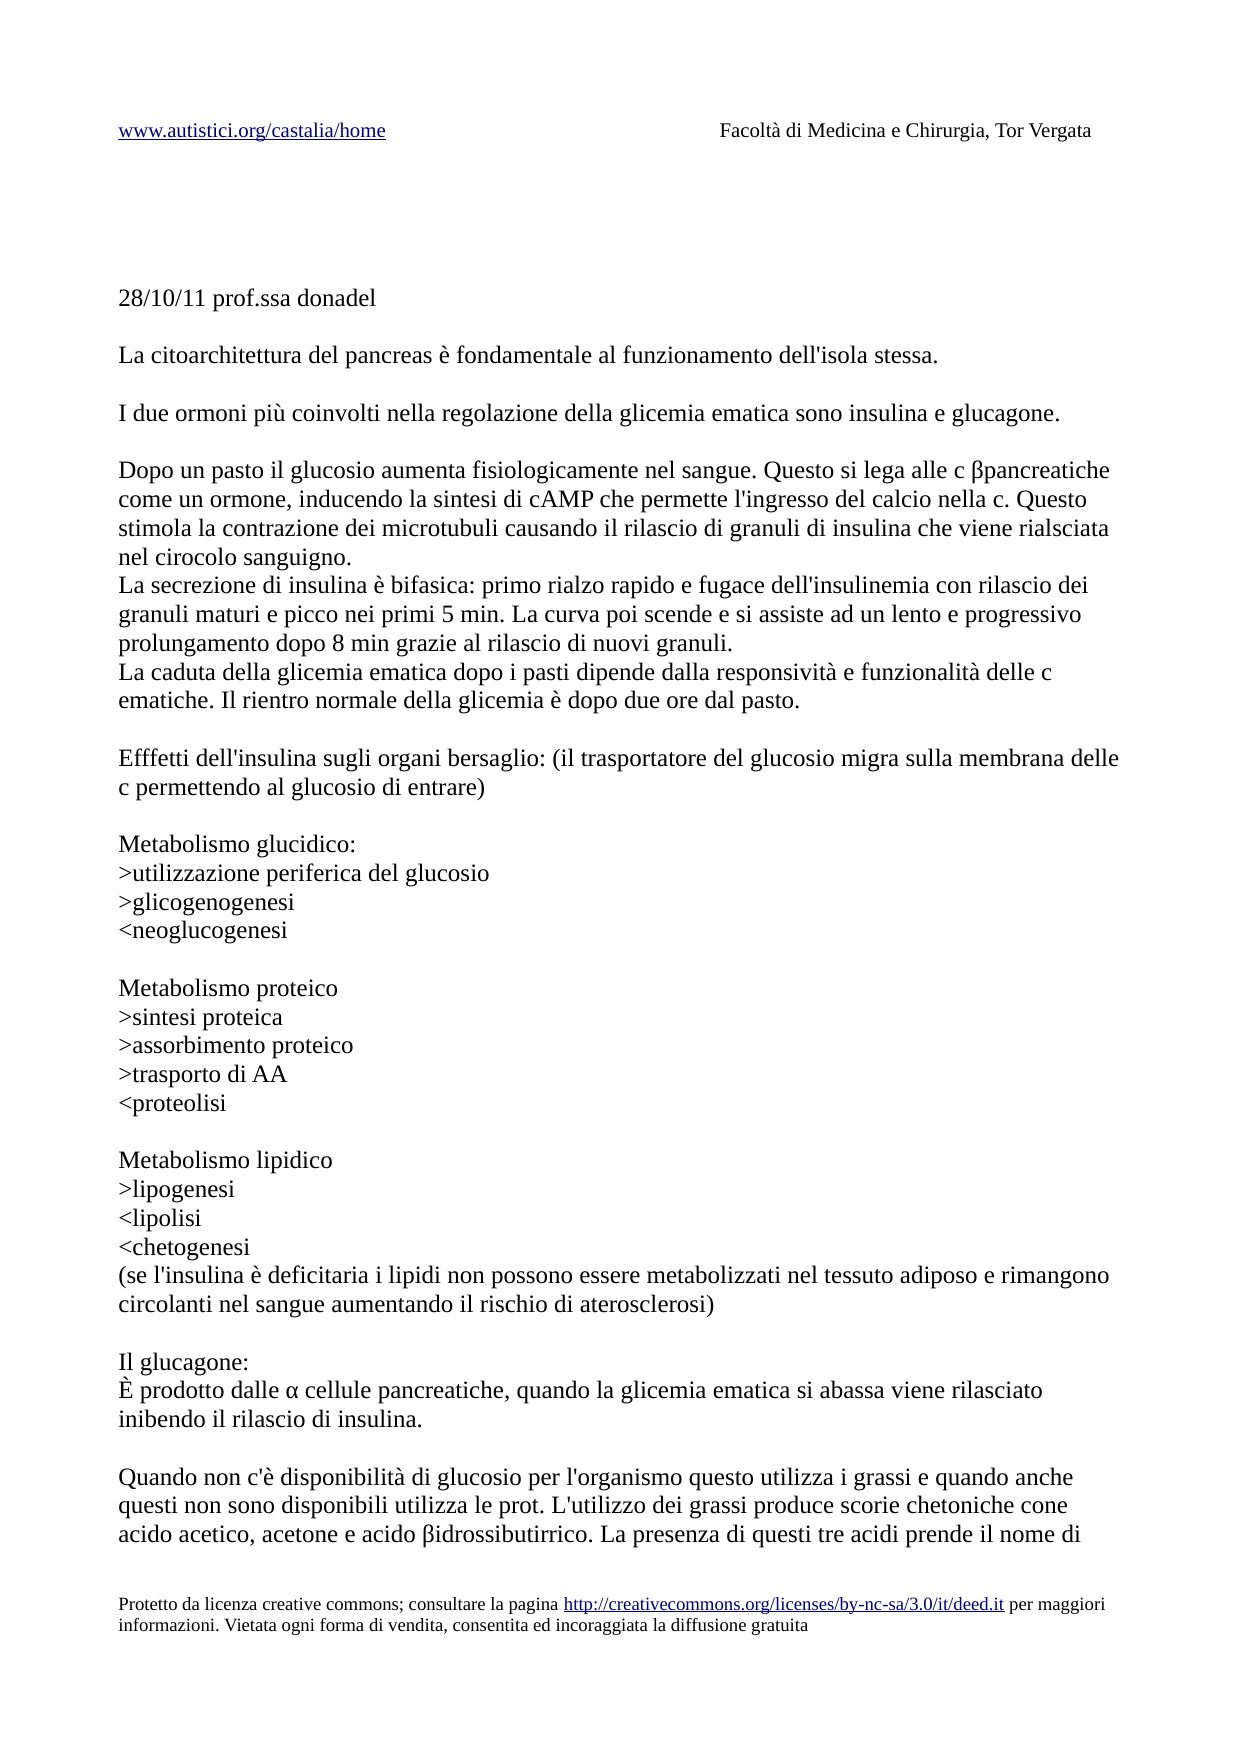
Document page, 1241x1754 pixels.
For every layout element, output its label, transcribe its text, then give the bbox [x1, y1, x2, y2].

text 28/10/11 prof.ssa donadel La citoarchitettura del pancreas è fondamentale al funzionamento dell'isola stessa. I due ormoni più coinvolti nella regolazione della glicemia ematica sono insulina e glucagone. Dopo un pasto il glucosio aumenta fisiologicamente nel sangue. Questo si lega alle c βpancreatiche come un ormone, inducendo la sintesi di cAMP che permette l'ingresso del calcio nella c. Questo stimola la contrazione dei microtubuli causando il rilascio di granuli di insulina che viene rialsciata nel cirocolo sanguigno. La secrezione di insulina è bifasica: primo rialzo rapido e fugace dell'insulinemia con rilascio dei granuli maturi e picco nei primi 5 min. La curva poi scende e si assiste ad un lento e progressivo prolungamento dopo 8 min grazie al rilascio di nuovi granuli. La caduta della glicemia ematica dopo i pasti dipende dalla responsività e funzionalità delle c ematiche. Il rientro normale della glicemia è dopo due ore dal pasto. Efffetti dell'insulina sugli organi bersaglio: (il trasportatore del glucosio migra sulla membrana delle c permettendo al glucosio di entrare) Metabolismo glucidico: >utilizzazione periferica del glucosio >glicogenogenesi <neoglucogenesi Metabolismo proteico >sintesi proteica >assorbimento proteico >trasporto di AA <proteolisi Metabolismo lipidico >lipogenesi <lipolisi <chetogenesi (se l'insulina è deficitaria i lipidi non possono essere metabolizzati nel tessuto adiposo e rimangono circolanti nel sangue aumentando il rischio di aterosclerosi) Il glucagone: È prodotto dalle α cellule pancreatiche, quando la glicemia ematica si abassa viene rilasciato inibendo il rilascio di insulina. Quando non c'è disponibilità di glucosio per l'organismo questo utilizza i grassi e quando anche questi non sono disponibili utilizza le prot. L'utilizzo dei grassi produce scorie chetoniche cone acido acetico, acetone e acido βidrossibutirrico. La presenza di questi tre acidi prende il nome di [118, 283, 1122, 1548]
